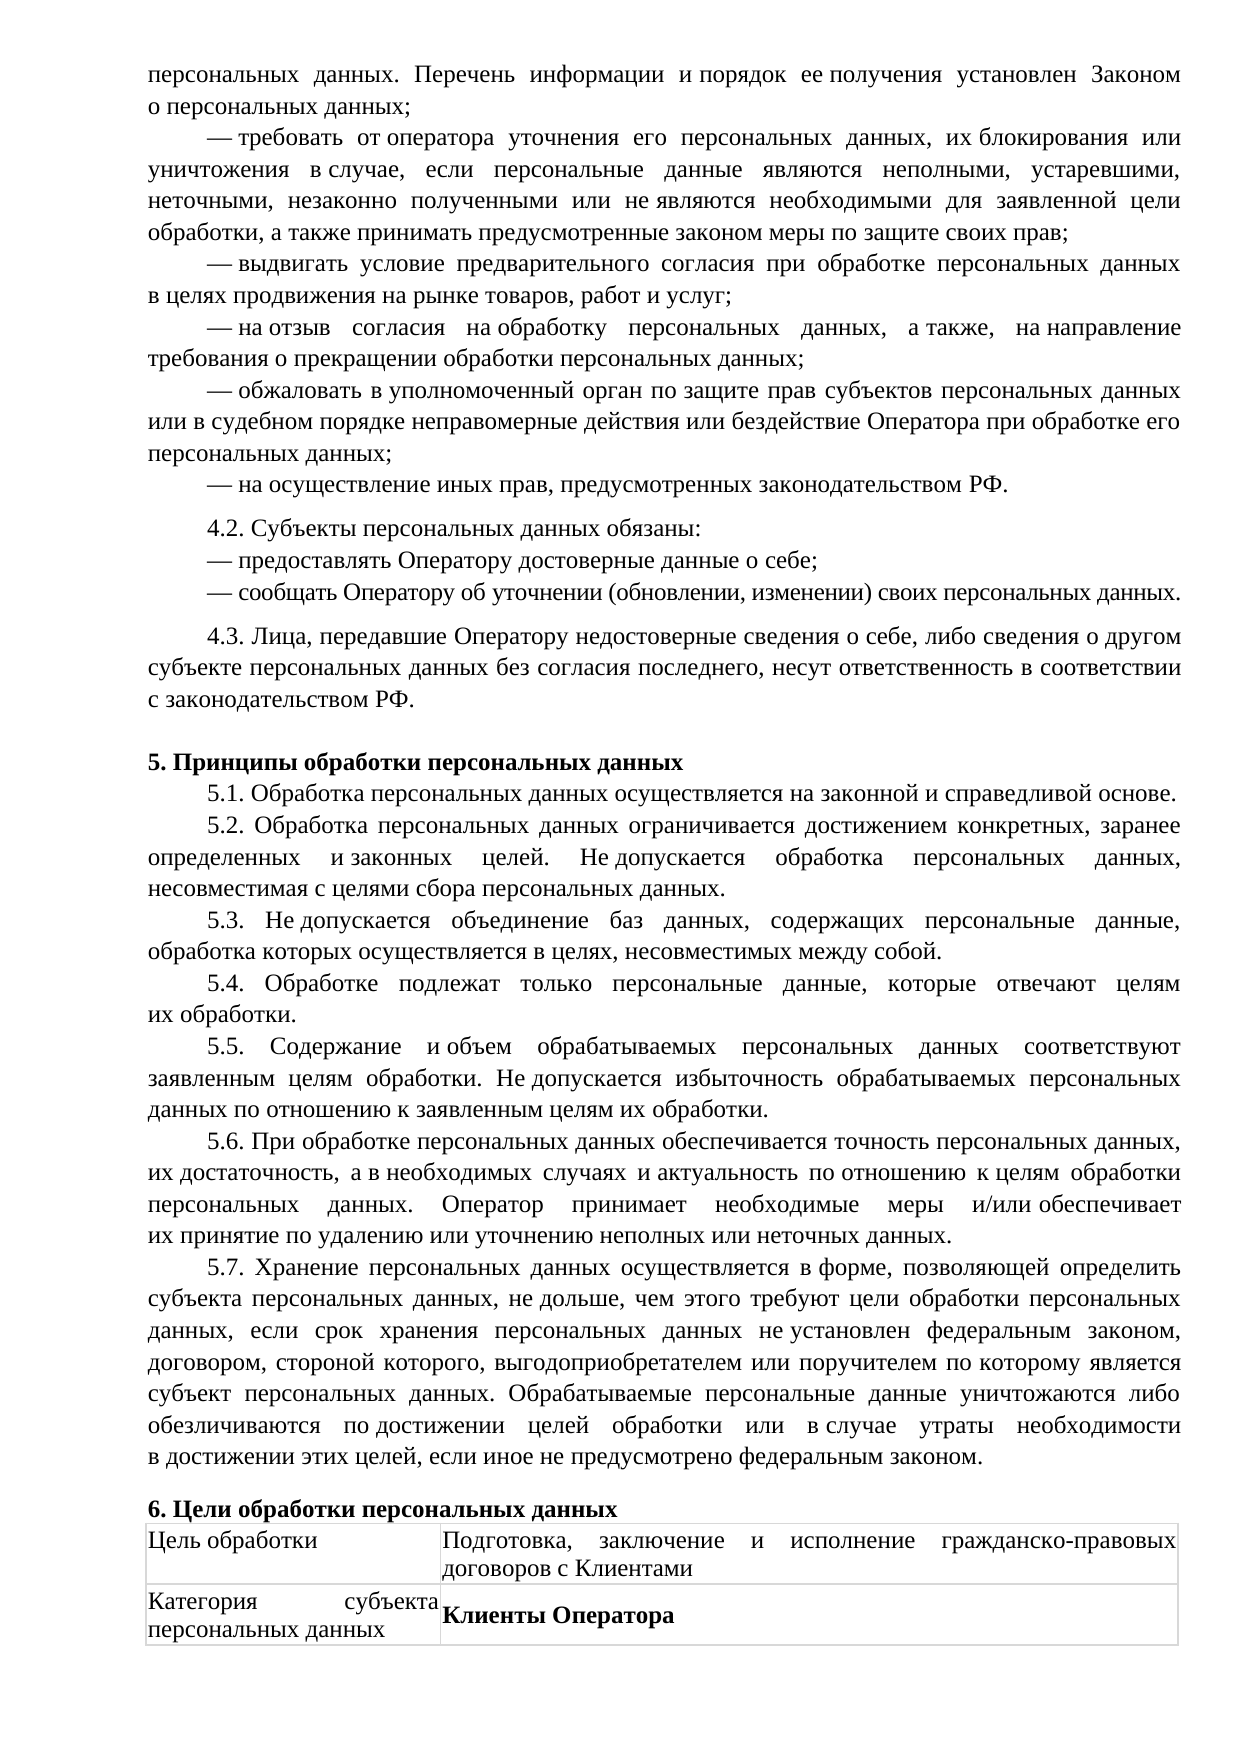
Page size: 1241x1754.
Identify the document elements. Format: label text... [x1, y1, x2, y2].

text — на осуществление иных прав, предусмотренных законодательством РФ. [148, 469, 1181, 498]
text 6. Цели обработки персональных данных [148, 1494, 1181, 1522]
text — обжаловать в уполномоченный орган по защите прав субъектов персональных данных или в судебном порядке неправомерные действия или бездействие Оператора при обработке его персональных данных; [148, 375, 1181, 467]
table_cell Клиенты Оператора [441, 1585, 1177, 1644]
text — предоставлять Оператору достоверные данные о себе; [148, 545, 1181, 574]
text — требовать от оператора уточнения его персональных данных, их блокирования или уничтожения в случае, если персональные данные являются неполными, устаревшими, неточными, незаконно полученными или не являются необходимыми для заявленной цели обработки, а также принимать предусмотренные законом меры по защите своих прав; [148, 122, 1181, 246]
table_cell Категория субъекта персональных данных [147, 1585, 440, 1644]
text 5.1. Обработка персональных данных осуществляется на законной и справедливой основе. [148, 778, 1181, 807]
text 5.7. Хранение персональных данных осуществляется в форме, позволяющей определить субъекта персональных данных, не дольше, чем этого требуют цели обработки персональных данных, если срок хранения персональных данных не установлен федеральным законом, договором, стороной которого, выгодоприобретателем или поручителем по которому является субъект персональных данных. Обрабатываемые персональные данные уничтожаются либо обезличиваются по достижении целей обработки или в случае утраты необходимости в достижении этих целей, если иное не предусмотрено федеральным законом. [148, 1252, 1181, 1470]
text 5.3. Не допускается объединение баз данных, содержащих персональные данные, обработка которых осуществляется в целях, несовместимых между собой. [148, 905, 1181, 965]
text 5.6. При обработке персональных данных обеспечивается точность персональных данных, их достаточность, а в необходимых случаях и актуальность по отношению к целям обработки персональных данных. Оператор принимает необходимые меры и/или обеспечивает их принятие по удалению или уточнению неполных или неточных данных. [148, 1126, 1181, 1249]
text 5.4. Обработке подлежат только персональные данные, которые отвечают целям их обработки. [148, 968, 1181, 1028]
text 5.5. Содержание и объем обрабатываемых персональных данных соответствуют заявленным целям обработки. Не допускается избыточность обрабатываемых персональных данных по отношению к заявленным целям их обработки. [148, 1031, 1181, 1123]
table_header Подготовка, заключение и исполнение гражданско-правовых договоров с Клиентами [441, 1524, 1177, 1583]
text 4.2. Субъекты персональных данных обязаны: [148, 513, 1181, 542]
text — выдвигать условие предварительного согласия при обработке персональных данных в целях продвижения на рынке товаров, работ и услуг; [148, 248, 1181, 309]
text персональных данных. Перечень информации и порядок ее получения установлен Законом о персональных данных; [148, 59, 1181, 119]
text 4.3. Лица, передавшие Оператору недостоверные сведения о себе, либо сведения о другом субъекте персональных данных без согласия последнего, несут ответственность в соответствии с законодательством РФ. [148, 621, 1181, 713]
table_header Цель обработки [147, 1524, 440, 1583]
text 5.2. Обработка персональных данных ограничивается достижением конкретных, заранее определенных и законных целей. Не допускается обработка персональных данных, несовместимая с целями сбора персональных данных. [148, 810, 1181, 902]
text 5. Принципы обработки персональных данных [148, 747, 1181, 776]
text — сообщать Оператору об уточнении (обновлении, изменении) своих персональных данных. [148, 577, 1181, 605]
text — на отзыв согласия на обработку персональных данных, а также, на направление требования о прекращении обработки персональных данных; [148, 312, 1181, 372]
